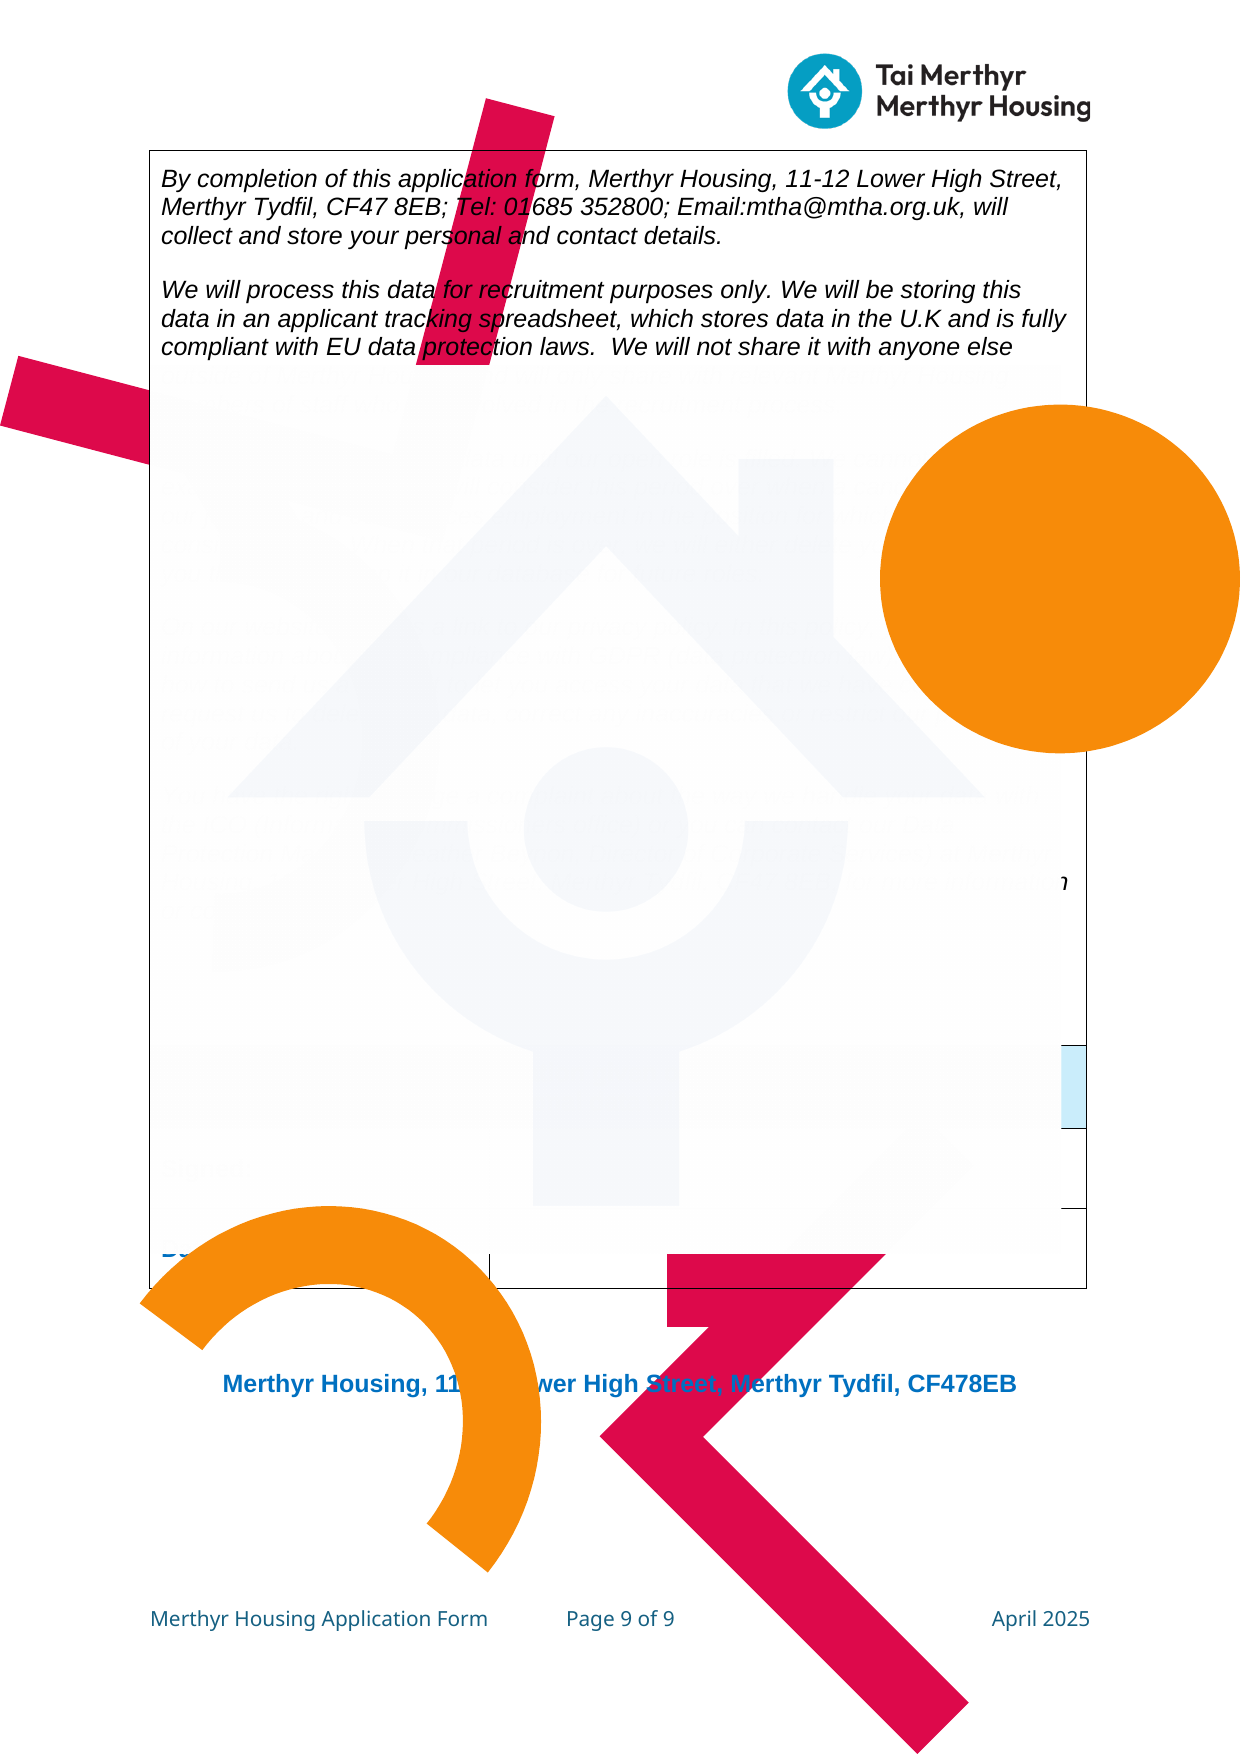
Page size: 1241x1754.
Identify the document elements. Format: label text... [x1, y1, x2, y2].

table_cell Date: [150, 1254, 183, 1288]
table_cell Date: [465, 1254, 489, 1277]
text Merthyr Housing, 11/12 Lower High Street, Merthyr Tydfil, CF478EB [536, 1369, 665, 1398]
table_cell [490, 1254, 667, 1288]
text Merthyr Housing, 11/12 Lower High Street, Merthyr Tydfil, CF478EB [150, 1369, 460, 1398]
text Merthyr Housing, 11/12 Lower High Street, Merthyr Tydfil, CF478EB [743, 1369, 1090, 1398]
table_cell [853, 1209, 1086, 1288]
table_cell By completion of this application form, Merthyr Housing, 11-12 Lower High Street, Merthyr Tydfil, CF47 8EB; Tel: 01685 352800; Email:mtha@mtha.org.uk, will collect and store your personal and contact details. We will process this data for recruitment purposes only. We will be storing this data in an applicant tracking spreadsheet, which stores data in the U.K and is fully compliant with EU data protection laws. We will not share it with anyone else outside of Merthyr Housing and will only share with relevant Merthyr Housing members of staff who are involved in the recruitment process. We would like to keep this data until our open role is filled. We cannot estimate the exact time period, but we will consider this period over when a candidate accepts our job offer and commences employment in the position for which we are considering you. When that period is over, we will either delete your data or inform you that we will keep it in our database for future roles. On our website, there is a link to our privacy policy. In this policy, you will find information about our compliance with GDPR (data protection law). You can find how to send us a request to let you access your data that we have collected, request us to delete your data, correct any inaccuracies or restrict our processing of your data. You have the right to lodge a complaint about the way we handle your data with the ICO (Information Commissioners office) or you can contact our Data Protection Manager (Heather Beynon, Director of Corporate Services) at Merthyr Housing, 11-12 Lower High Street, Merthyr Tydfil, CF47 8EB, for more information or concerns. [490, 151, 1086, 406]
table_cell [1062, 1129, 1086, 1208]
table_cell By completion of this application form, Merthyr Housing, 11-12 Lower High Street, Merthyr Tydfil, CF47 8EB; Tel: 01685 352800; Email:mtha@mtha.org.uk, will collect and store your personal and contact details. We will process this data for recruitment purposes only. We will be storing this data in an applicant tracking spreadsheet, which stores data in the U.K and is fully compliant with EU data protection laws. We will not share it with anyone else outside of Merthyr Housing and will only share with relevant Merthyr Housing members of staff who are involved in the recruitment process. We would like to keep this data until our open role is filled. We cannot estimate the exact time period, but we will consider this period over when a candidate accepts our job offer and commences employment in the position for which we are considering you. When that period is over, we will either delete your data or inform you that we will keep it in our database for future roles. On our website, there is a link to our privacy policy. In this policy, you will find information about our compliance with GDPR (data protection law). You can find how to send us a request to let you access your data that we have collected, request us to delete your data, correct any inaccuracies or restrict our processing of your data. You have the right to lodge a complaint about the way we handle your data with the ICO (Information Commissioners office) or you can contact our Data Protection Manager (Heather Beynon, Director of Corporate Services) at Merthyr Housing, 11-12 Lower High Street, Merthyr Tydfil, CF47 8EB, for more information or concerns. [150, 151, 471, 365]
